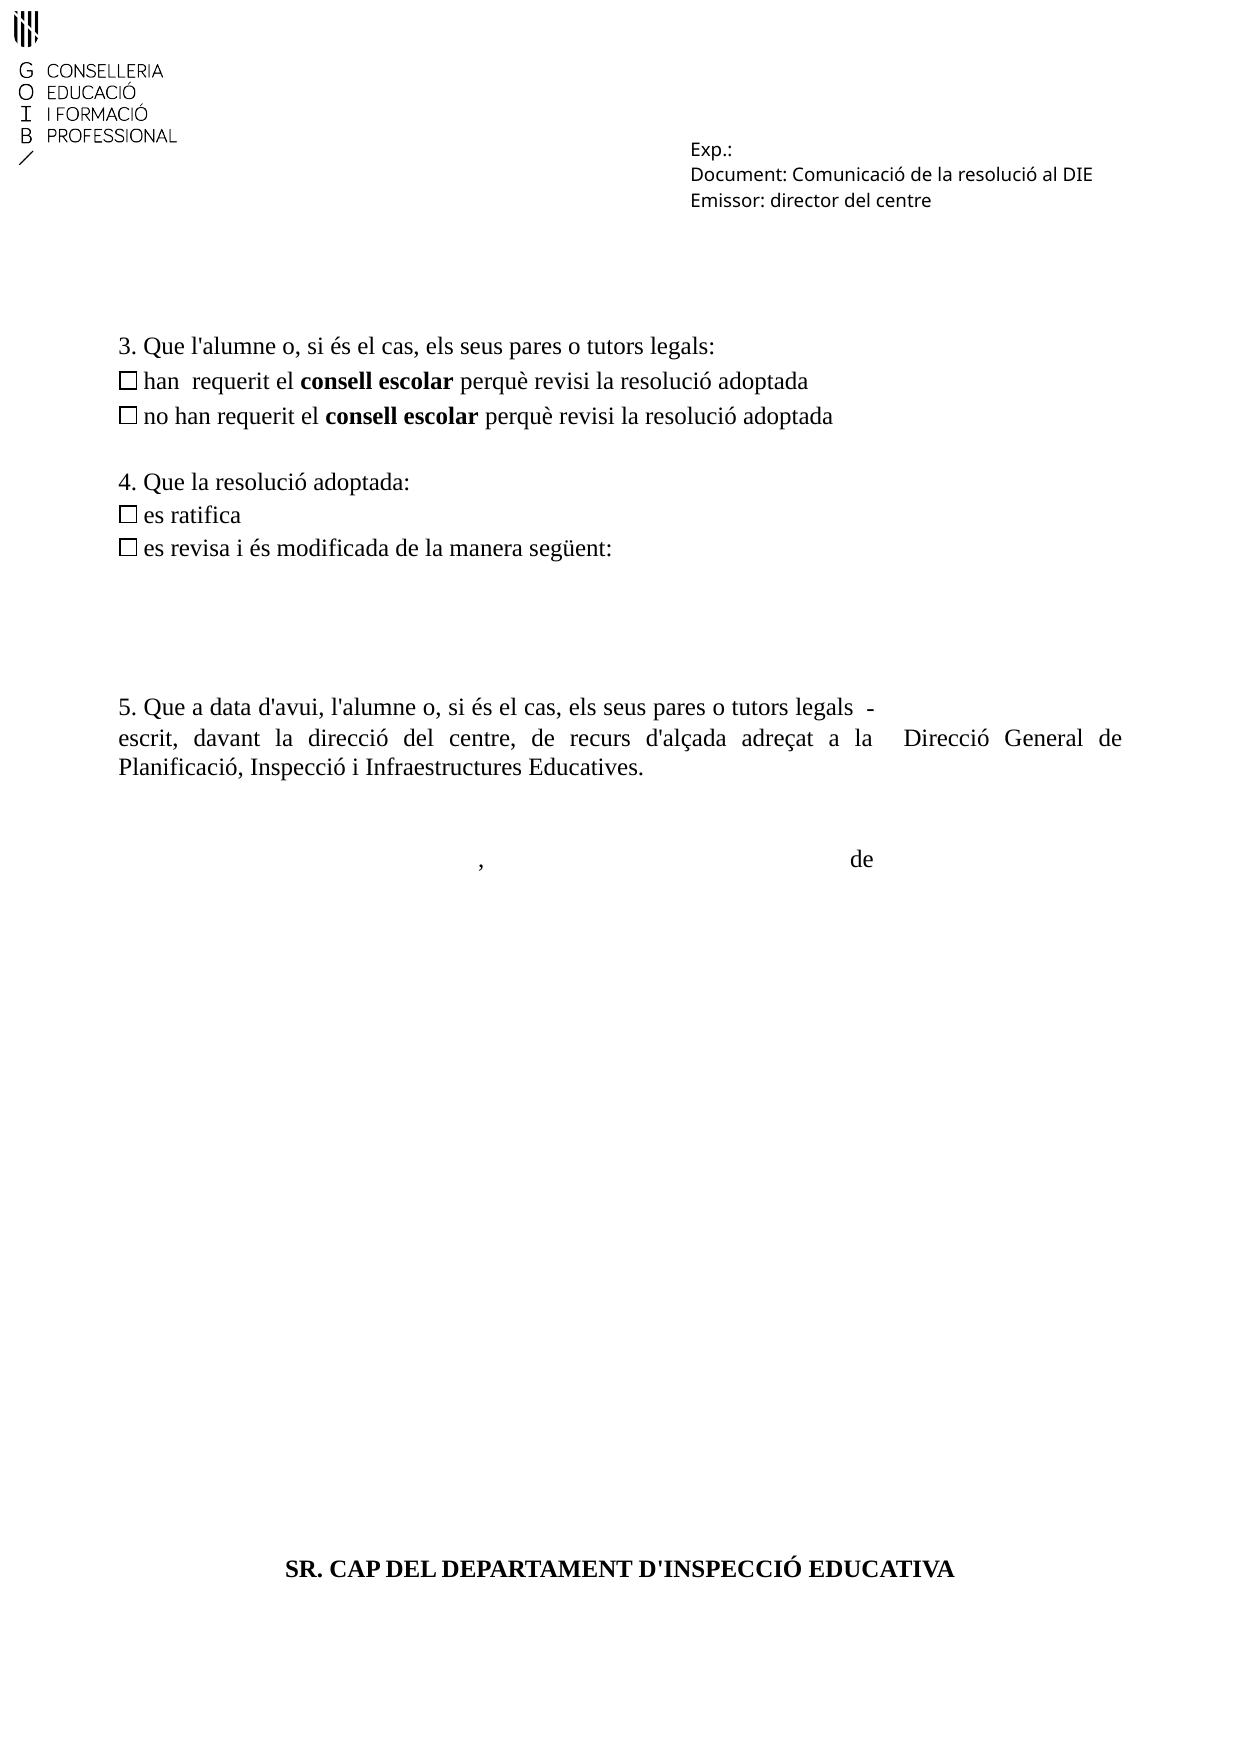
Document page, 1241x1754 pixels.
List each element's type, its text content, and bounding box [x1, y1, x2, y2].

text 5. Que a data d'avui, l'alumne o, si és el cas, els seus pares o tutors legals escrit, davant la direcció del centre, de recurs d'alçada adreçat a la Direcció General de Planificació, Inspecció i Infraestructures Educatives. [118, 689, 1122, 781]
text es revisa i és modificada de la manera següent: [118, 533, 1122, 562]
picture [0, 0, 191, 177]
text , [478, 838, 490, 874]
text han requerit el consell escolar perquè revisi la resolució adoptada [118, 366, 1122, 395]
text [971, 838, 1122, 874]
text 4. Que la resolució adoptada: [118, 467, 1122, 496]
text no han requerit el consell escolar perquè revisi la resolució adoptada [118, 401, 1122, 429]
text de [844, 838, 880, 874]
text [613, 838, 620, 874]
text es ratifica [118, 500, 1122, 528]
text 3. Que l'alumne o, si és el cas, els seus pares o tutors legals: [118, 331, 1122, 360]
text SR. CAP DEL DEPARTAMENT D'INSPECCIÓ EDUCATIVA [118, 1554, 1122, 1583]
